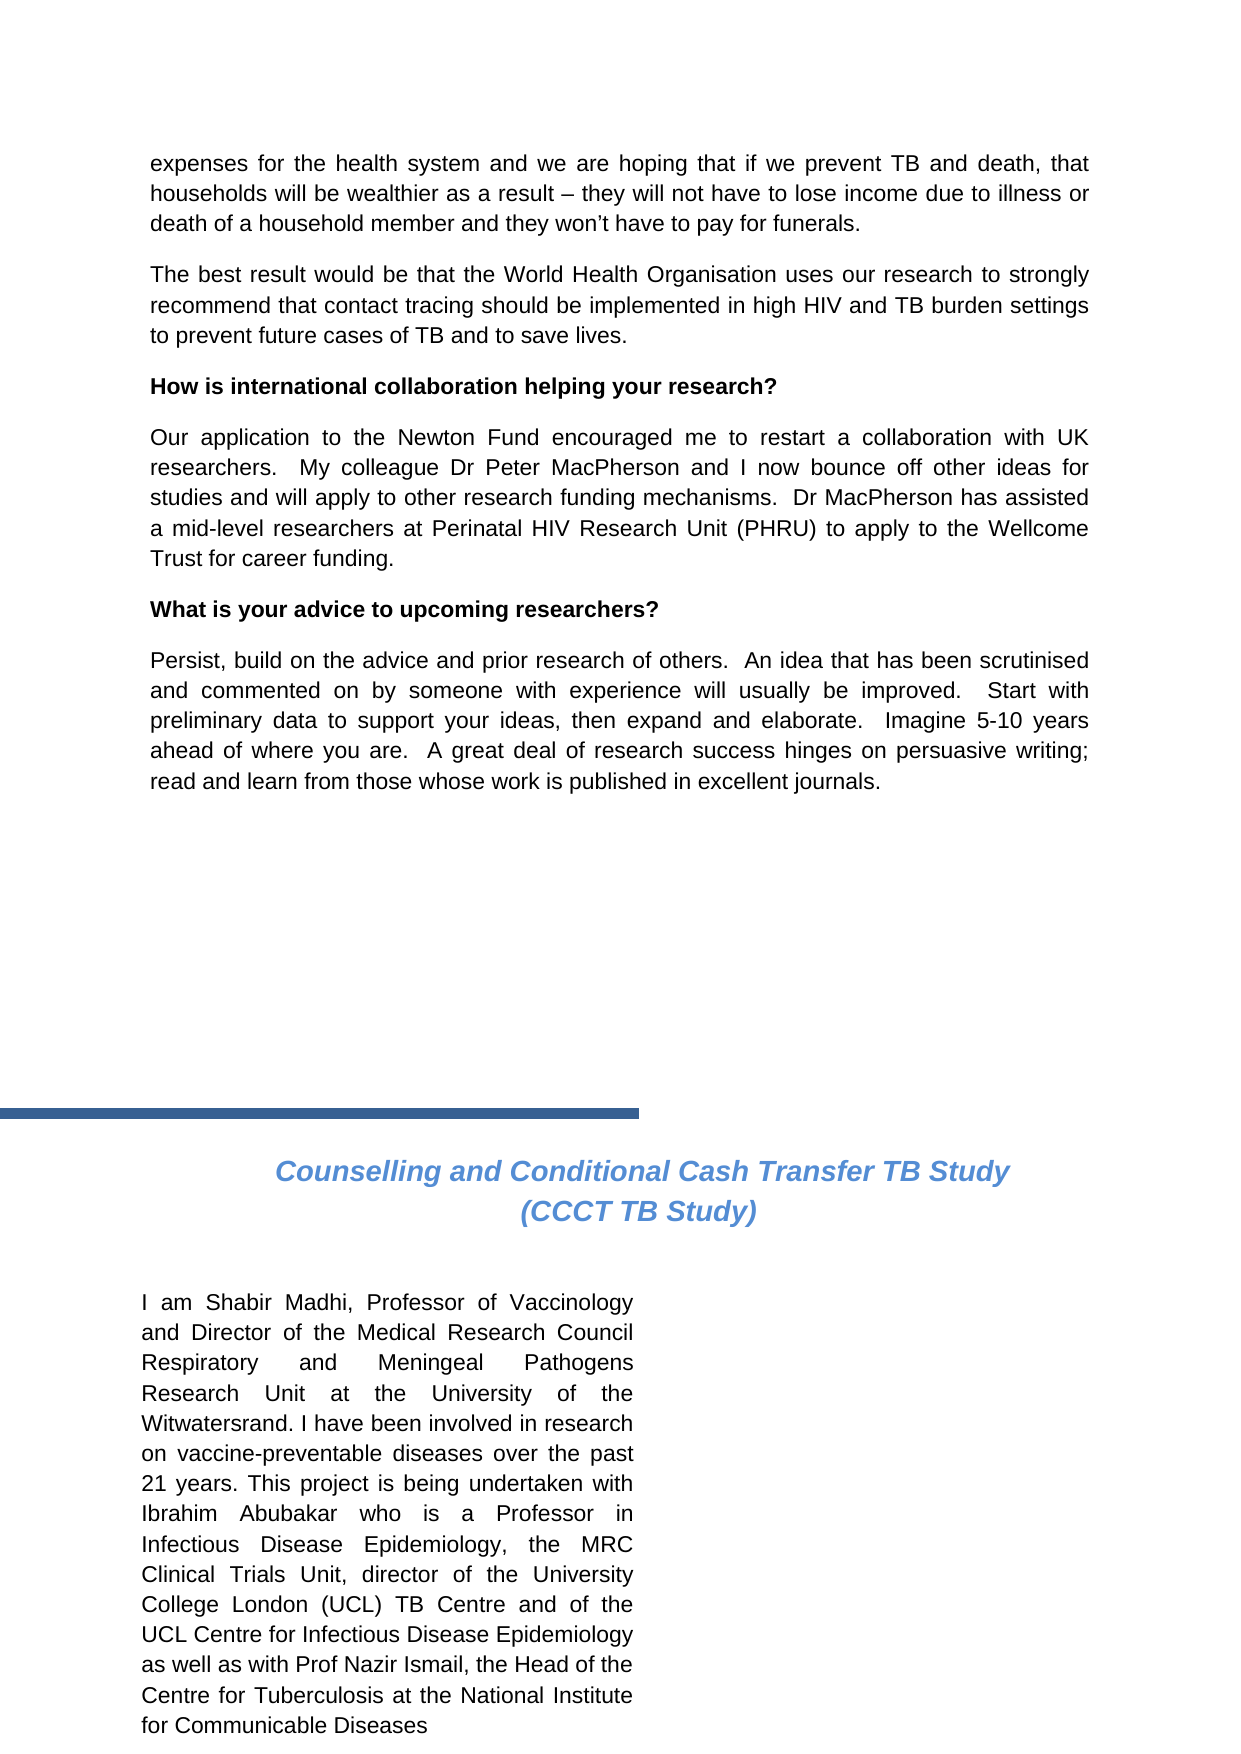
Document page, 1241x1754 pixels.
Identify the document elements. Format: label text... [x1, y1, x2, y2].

text Please introduce yourself? [126, 1281, 1090, 1754]
text Persist, build on the advice and prior research of others. An idea that has been scrutinised and commented on by someone with experience will usually be improved. Start with preliminary data to support your ideas, then expand and elaborate. Imagine 5-10 years ahead of where you are. A great deal of research success hinges on persuasive writing; read and learn from those whose work is published in excellent journals. [150, 647, 1090, 794]
text expenses for the health system and we are hoping that if we prevent TB and death, that households will be wealthier as a result – they will not have to lose income due to illness or death of a household member and they won’t have to pay for funerals. [150, 150, 1090, 237]
text How is international collaboration helping your research? [150, 373, 1090, 399]
text I am Shabir Madhi, Professor of Vaccinology and Director of the Medical Research Council Respiratory and Meningeal Pathogens Research Unit at the University of the Witwatersrand. I have been involved in research on vaccine-preventable diseases over the past 21 years. This project is being undertaken with Ibrahim Abubakar who is a Professor in Infectious Disease Epidemiology, the MRC Clinical Trials Unit, director of the University College London (UCL) TB Centre and of the UCL Centre for Infectious Disease Epidemiology as well as with Prof Nazir Ismail, the Head of the Centre for Tuberculosis at the National Institute for Communicable Diseases [141, 1289, 634, 1738]
text Our application to the Newton Fund encouraged me to restart a collaboration with UK researchers. My colleague Dr Peter MacPherson and I now bounce off other ideas for studies and will apply to other research funding mechanisms. Dr MacPherson has assisted a mid-level researchers at Perinatal HIV Research Unit (PHRU) to apply to the Wellcome Trust for career funding. [150, 424, 1090, 571]
text The best result would be that the World Health Organisation uses our research to strongly recommend that contact tracing should be implemented in high HIV and TB burden settings to prevent future cases of TB and to save lives. [150, 261, 1090, 348]
text What is your advice to upcoming researchers? [150, 596, 1090, 622]
text Counselling and Conditional Cash Transfer TB Study (CCCT TB Study) [244, 1154, 1035, 1228]
